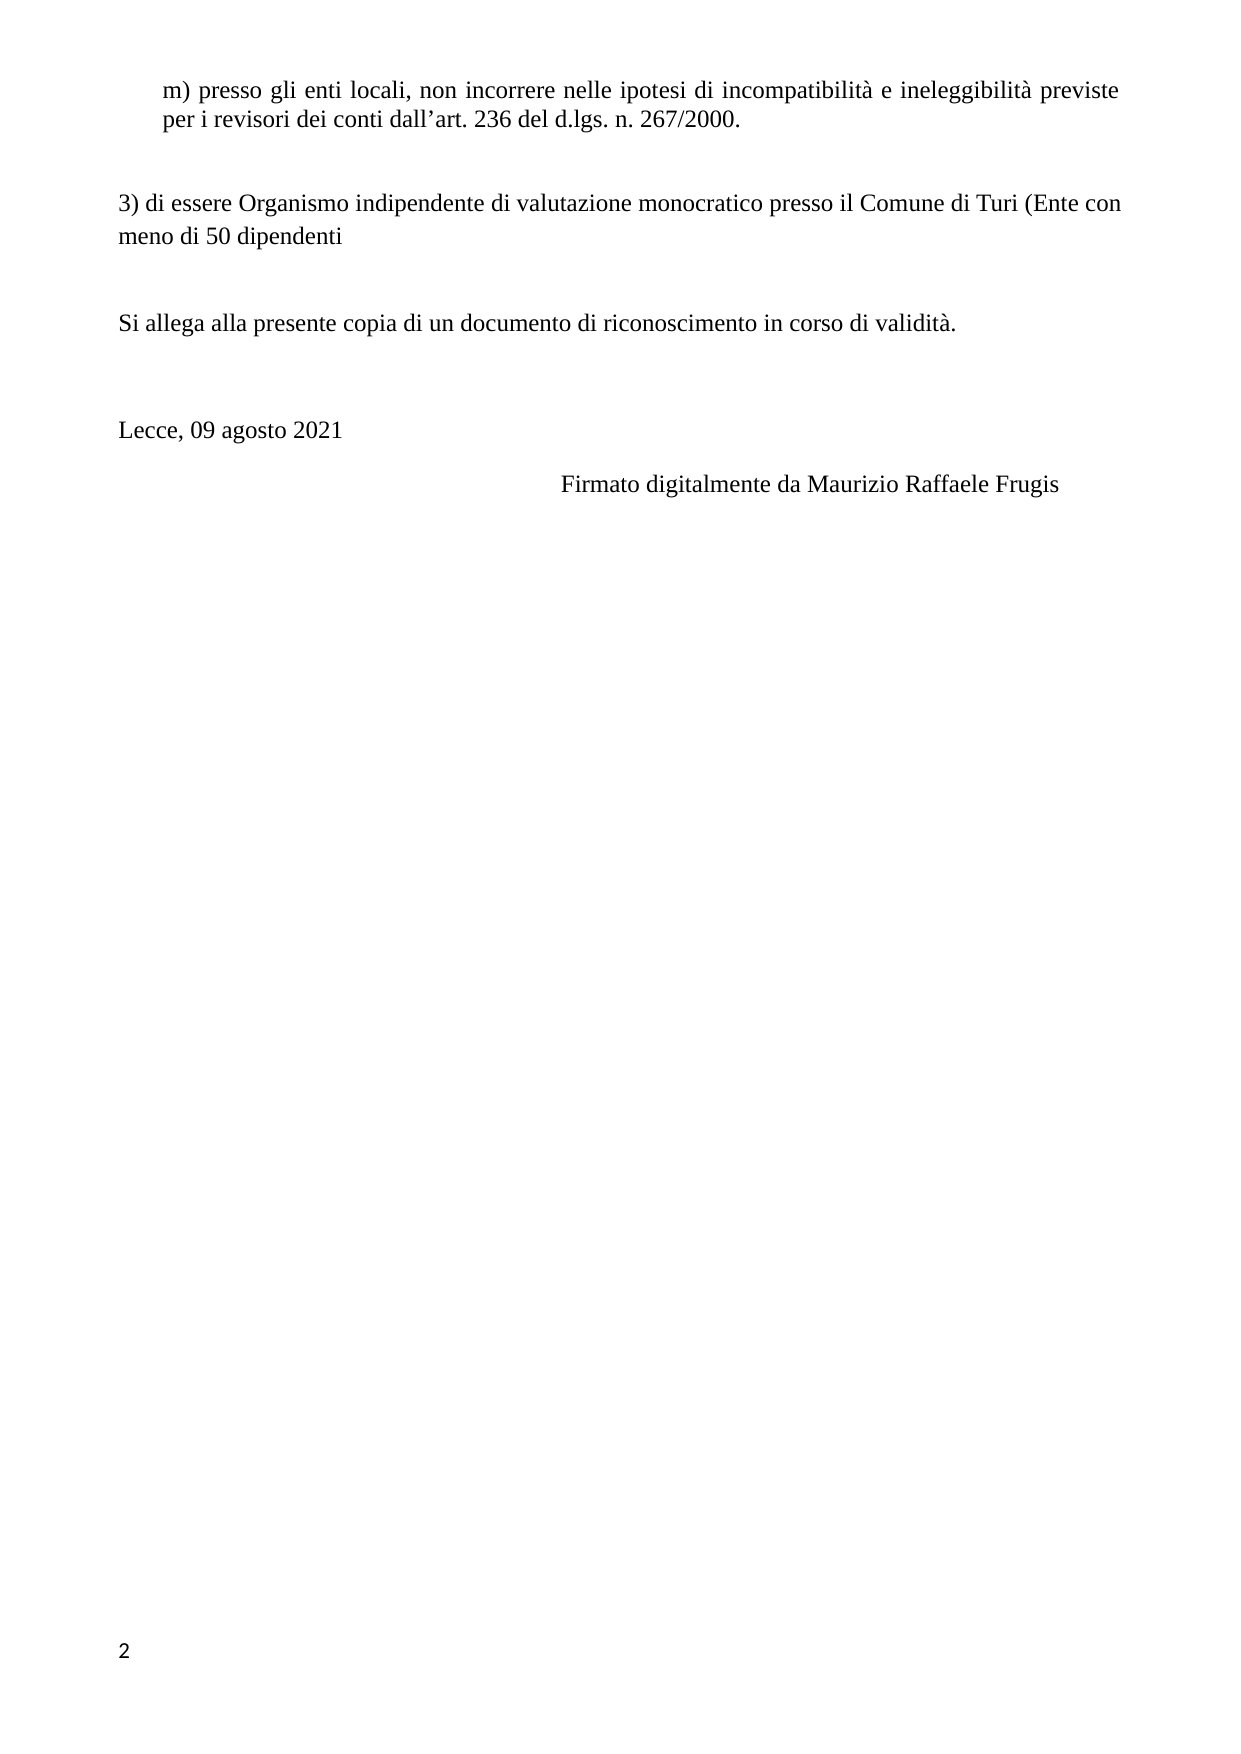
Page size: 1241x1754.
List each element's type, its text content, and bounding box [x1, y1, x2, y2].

text Si allega alla presente copia di un documento di riconoscimento in corso di validità. [118, 308, 1122, 337]
text Firmato digitalmente da Maurizio Raffaele Frugis [118, 469, 1122, 498]
text m) presso gli enti locali, non incorrere nelle ipotesi di incompatibilità e ineleggibilità previste per i revisori dei conti dall’art. 236 del d.lgs. n. 267/2000. [162, 75, 1121, 132]
text Lecce, 09 agosto 2021 [118, 416, 1122, 444]
text 3) di essere Organismo indipendente di valutazione monocratico presso il Comune di Turi (Ente con meno di 50 dipendenti [118, 188, 1122, 250]
